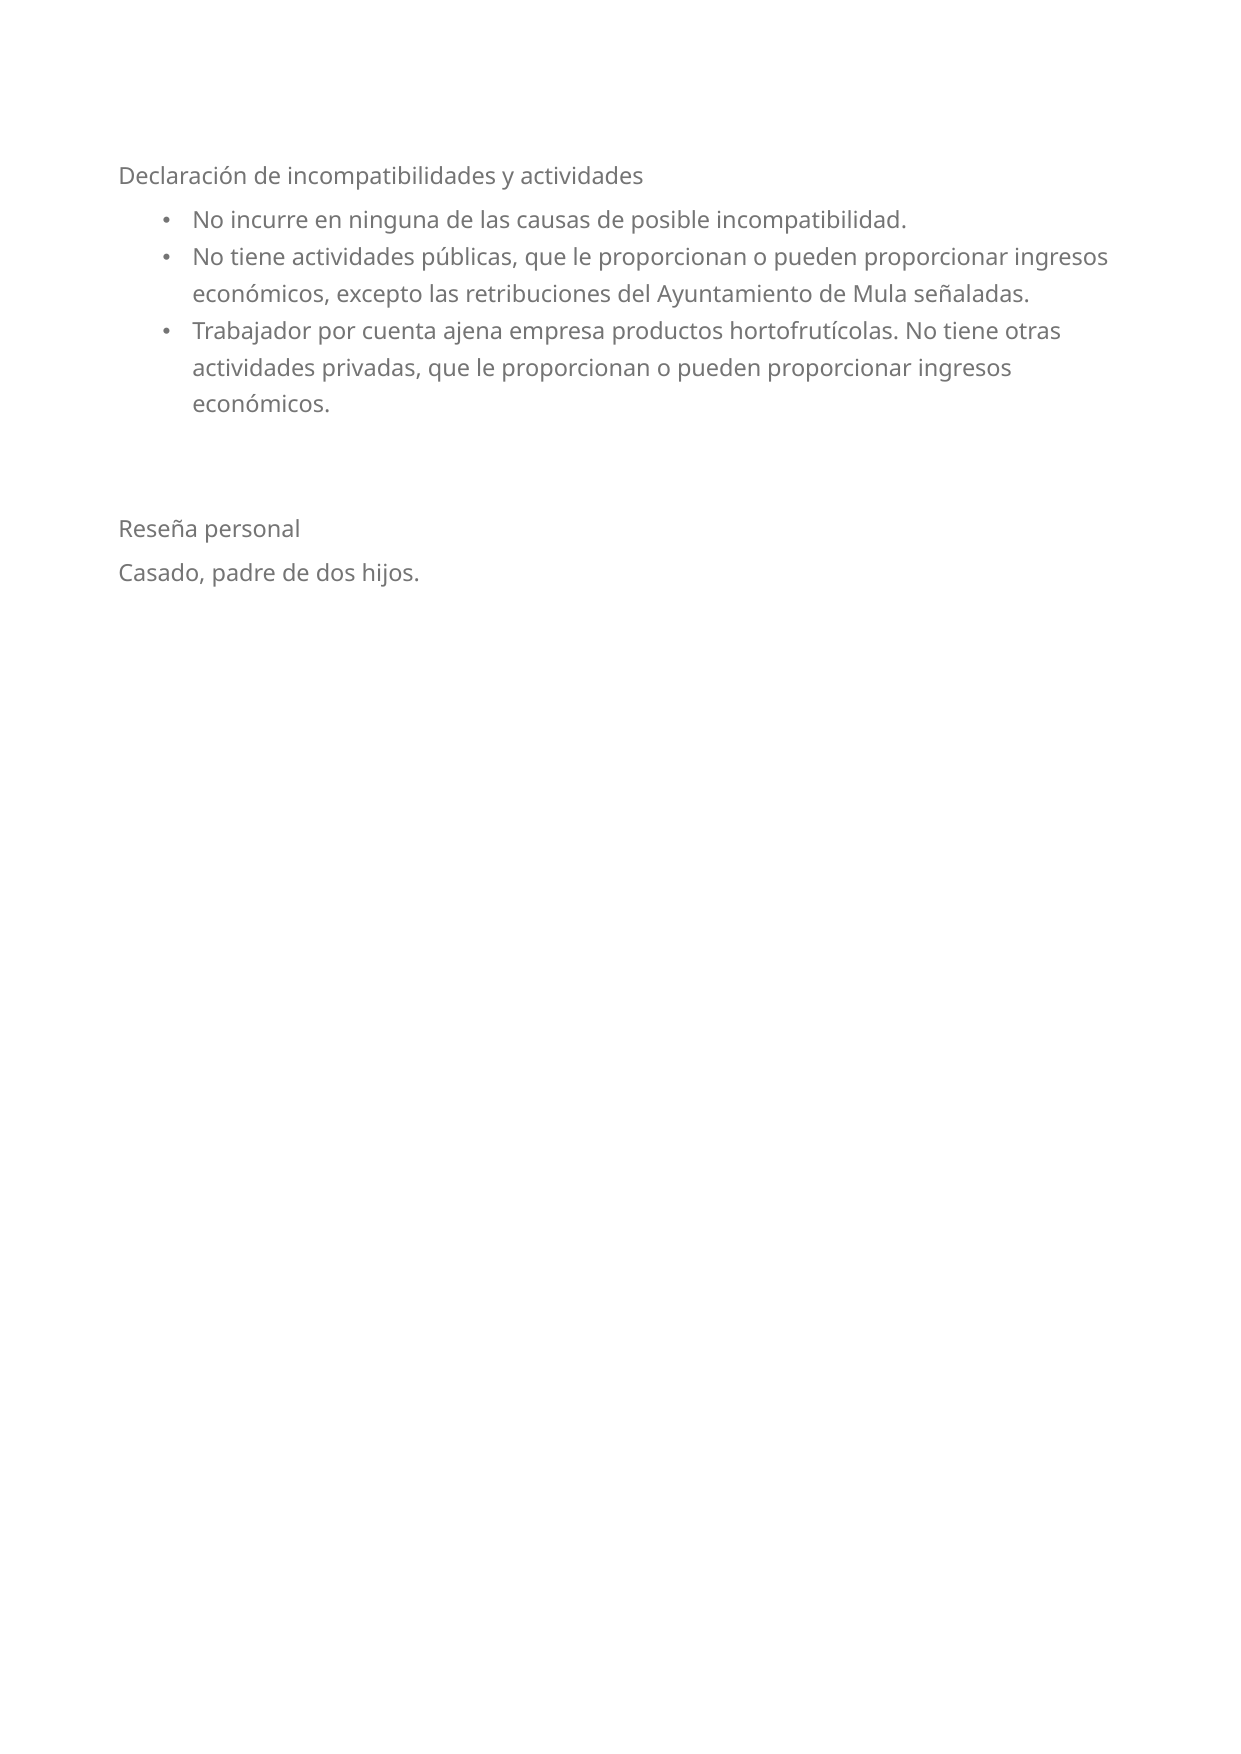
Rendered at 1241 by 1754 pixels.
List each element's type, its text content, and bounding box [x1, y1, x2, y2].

list No tiene actividades públicas, que le proporcionan o pueden proporcionar ingresos económicos, excepto las retribuciones del Ayuntamiento de Mula señaladas. [162, 241, 1122, 309]
subtitle Reseña personal [118, 480, 1122, 544]
list Trabajador por cuenta ajena empresa productos hortofrutícolas. No tiene otras actividades privadas, que le proporcionan o pueden proporcionar ingresos económicos. [162, 314, 1122, 420]
text Casado, padre de dos hijos. [118, 557, 1122, 589]
list No incurre en ninguna de las causas de posible incompatibilidad. [162, 204, 1122, 236]
subtitle Declaración de incompatibilidades y actividades [118, 159, 1122, 191]
